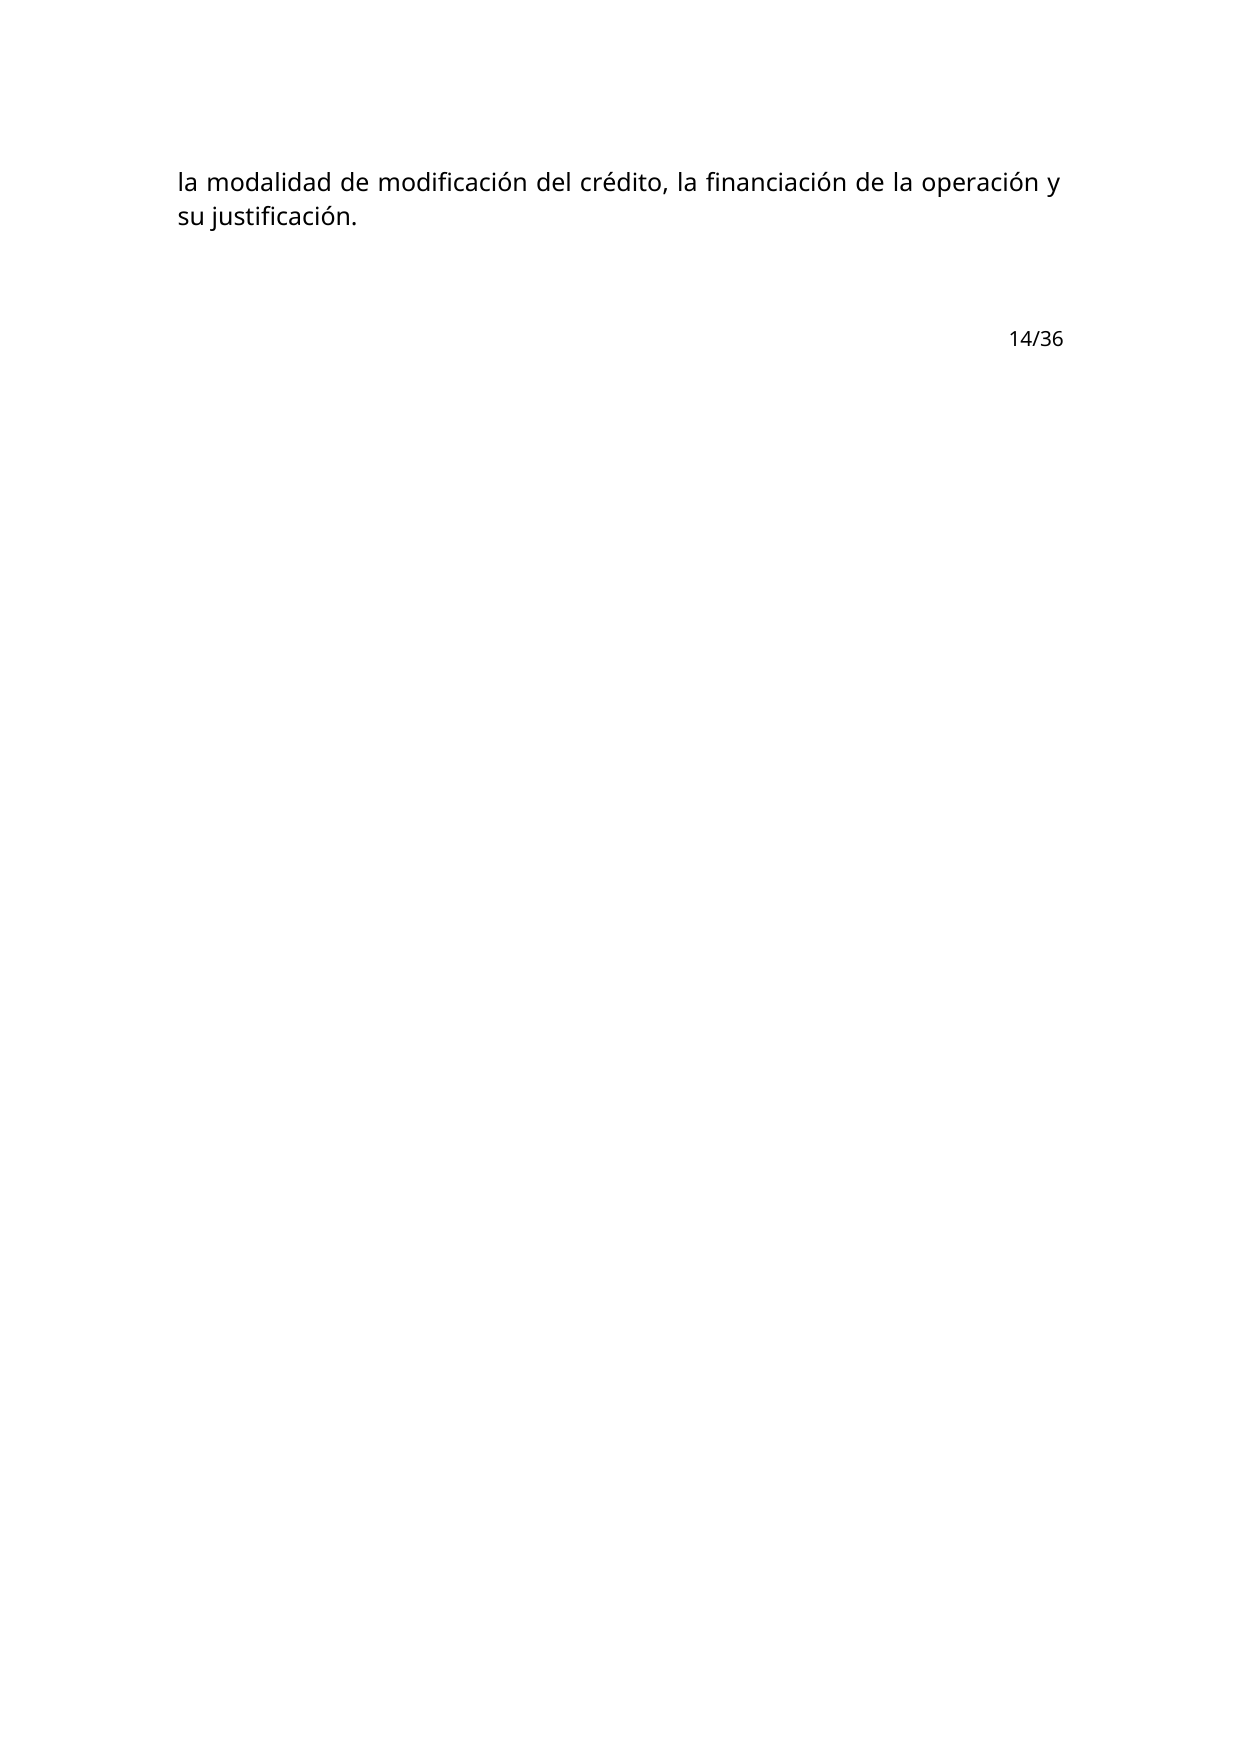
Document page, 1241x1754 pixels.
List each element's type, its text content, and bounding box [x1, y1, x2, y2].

text 14/36 [37, 324, 1064, 353]
text la modalidad de modificación del crédito, la financiación de la operación y su justificación. [177, 164, 1062, 233]
